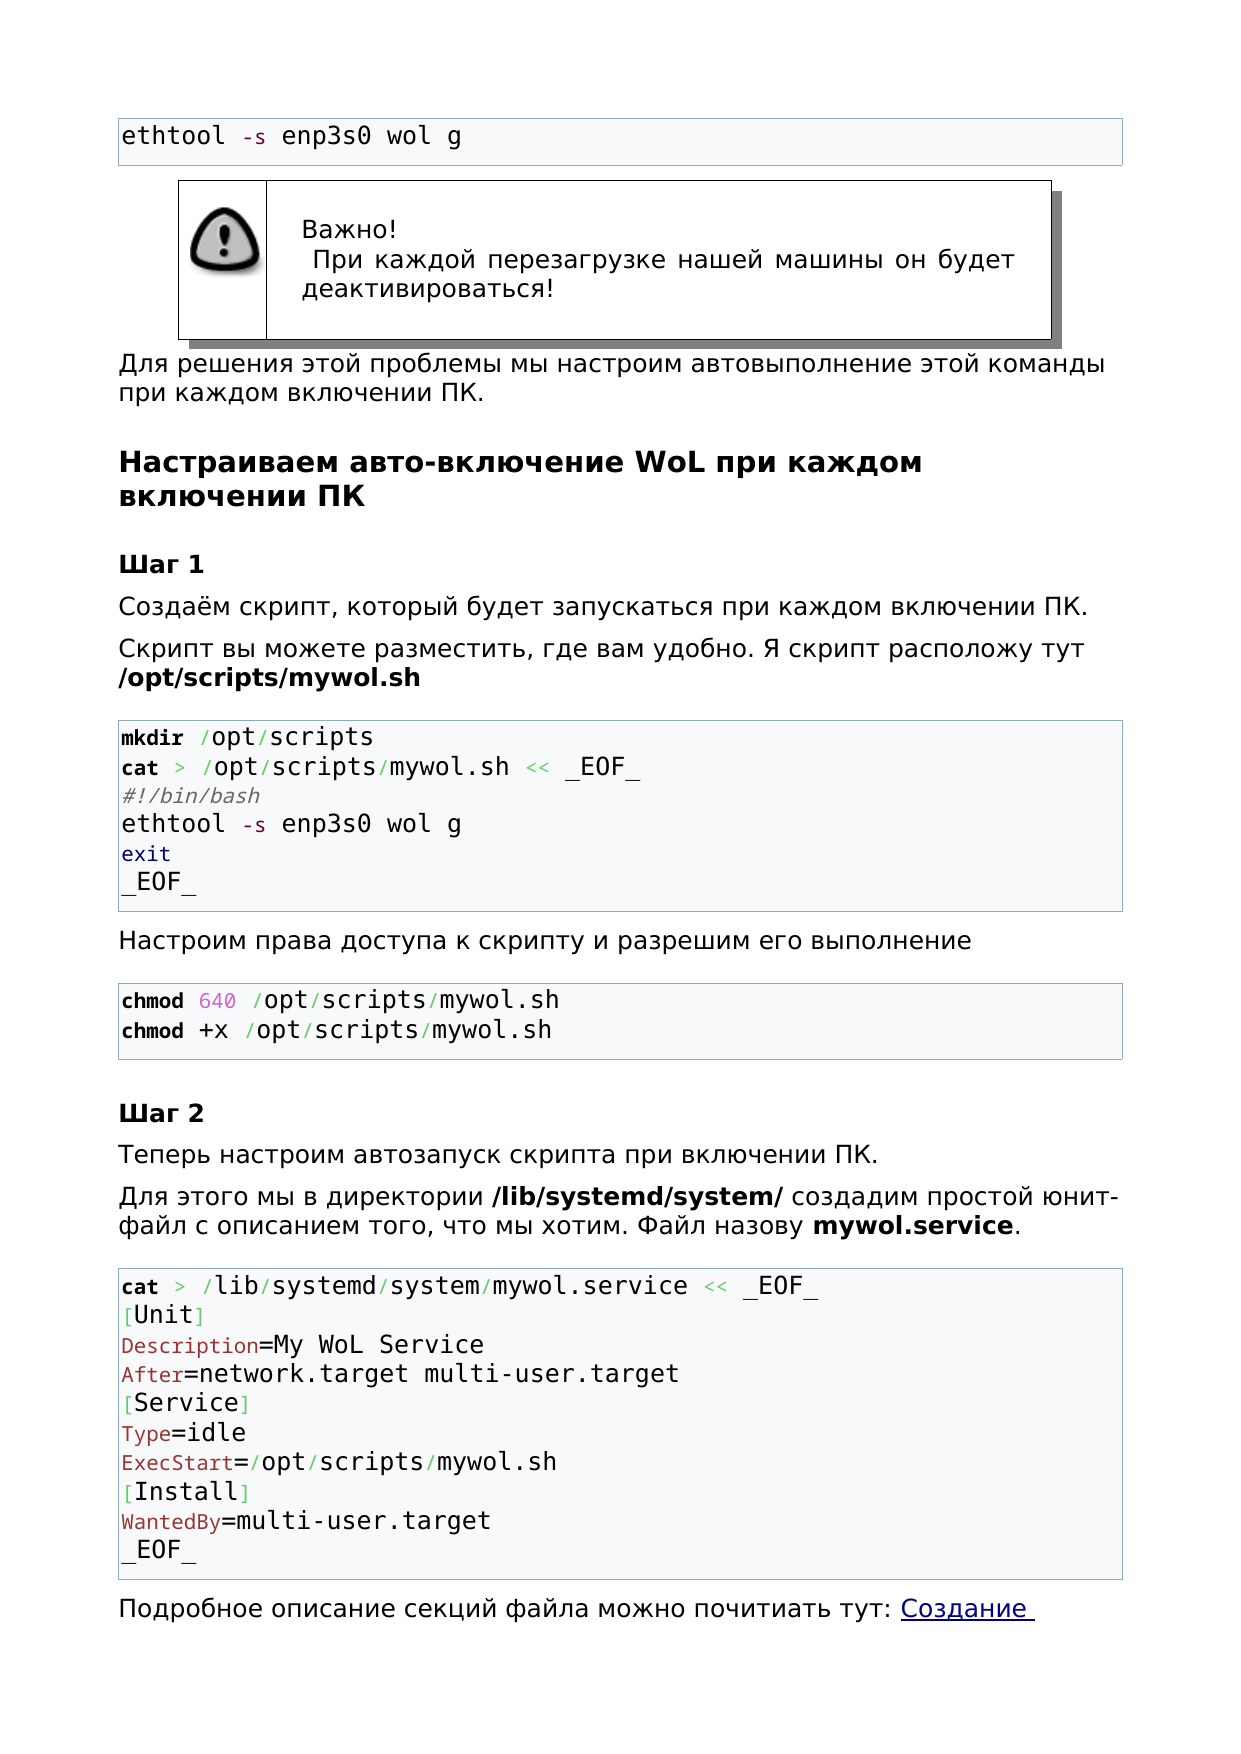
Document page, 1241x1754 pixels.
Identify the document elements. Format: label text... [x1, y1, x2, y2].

text Для этого мы в директории /lib/systemd/system/ создадим простой юнит-файл с описанием того, что мы хотим. Файл назову mywol.service. [118, 1182, 1122, 1241]
text Настроим права доступа к скрипту и разрешим его выполнение [118, 926, 1122, 955]
text Подробное описание секций файла можно почитиать тут: Создание [118, 1594, 1122, 1623]
table_header chmod 640 /opt/scripts/mywol.sh chmod +x /opt/scripts/mywol.sh [119, 984, 1122, 1059]
table_header [179, 181, 266, 338]
text Создаём скрипт, который будет запускаться при каждом включении ПК. [118, 592, 1122, 621]
text Для решения этой проблемы мы настроим автовыполнение этой команды при каждом включении ПК. [118, 349, 1122, 408]
text Скрипт вы можете разместить, где вам удобно. Я скрипт расположу тут /opt/scripts/mywol.sh [118, 634, 1122, 692]
subtitle Настраиваем авто-включение WoL при каждом включении ПК [118, 445, 1122, 513]
table_header ethtool -s enp3s0 wol g [119, 119, 1122, 165]
table_header cat > /lib/systemd/system/mywol.service << _EOF_ [Unit] Description=My WoL Service After=network.target multi-user.target [Service] Type=idle ExecStart=/opt/scripts/mywol.sh [Install] WantedBy=multi-user.target _EOF_ [119, 1269, 1122, 1579]
text Теперь настроим автозапуск скрипта при включении ПК. [118, 1141, 1122, 1170]
picture [190, 203, 266, 279]
subtitle Шаг 1 [118, 551, 1122, 580]
subtitle Шаг 2 [118, 1099, 1122, 1128]
table_header Важно! При каждой перезагрузке нашей машины он будет деактивироваться! [267, 181, 1051, 338]
table_header mkdir /opt/scripts cat > /opt/scripts/mywol.sh << _EOF_ #!/bin/bash ethtool -s enp3s0 wol g exit _EOF_ [119, 721, 1122, 911]
